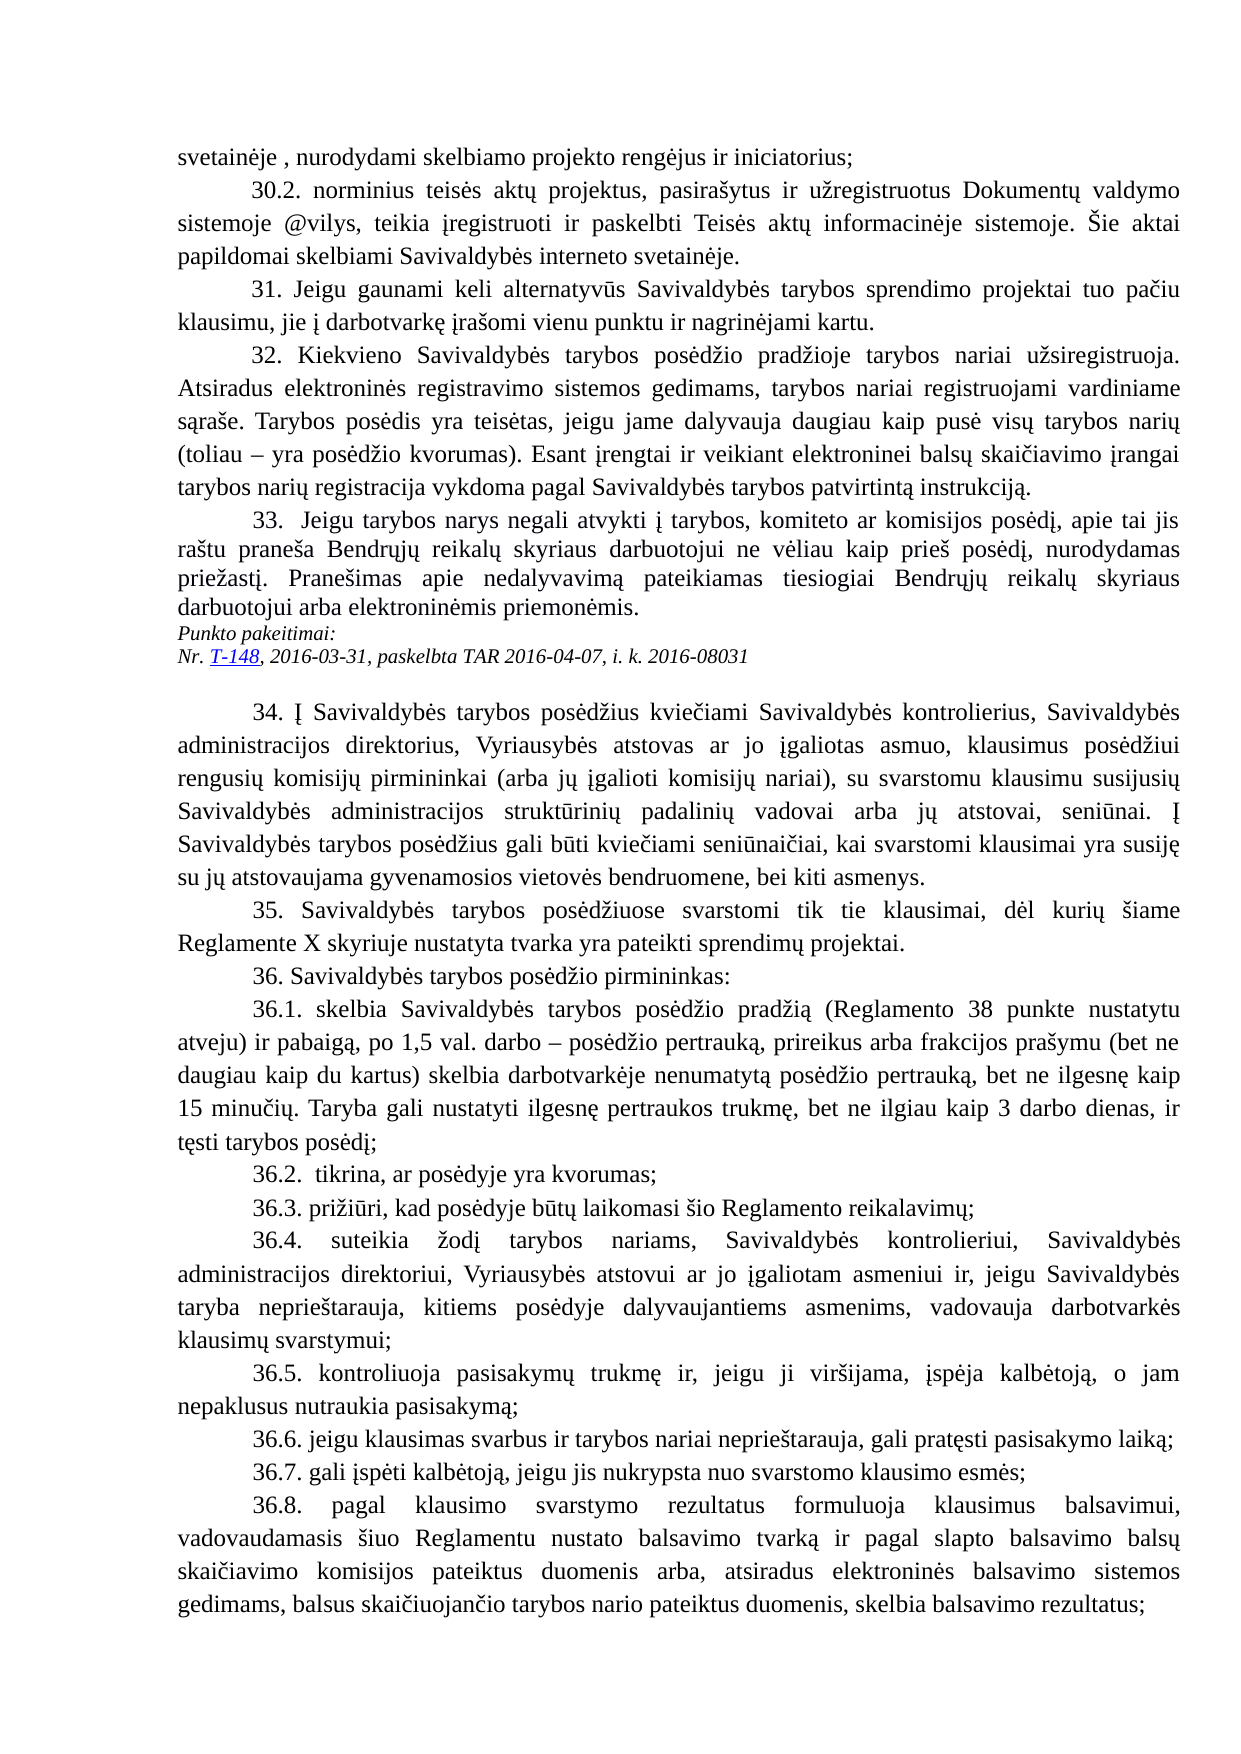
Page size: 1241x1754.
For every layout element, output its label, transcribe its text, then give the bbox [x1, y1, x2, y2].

text 36.5. kontroliuoja pasisakymų trukmę ir, jeigu ji viršijama, įspėja kalbėtoją, o jam nepaklusus nutraukia pasisakymą; [177, 1358, 1181, 1419]
text 32. Kiekvieno Savivaldybės tarybos posėdžio pradžioje tarybos nariai užsiregistruoja. Atsiradus elektroninės registravimo sistemos gedimams, tarybos nariai registruojami vardiniame sąraše. Tarybos posėdis yra teisėtas, jeigu jame dalyvauja daugiau kaip pusė visų tarybos narių (toliau – yra posėdžio kvorumas). Esant įrengtai ir veikiant elektroninei balsų skaičiavimo įrangai tarybos narių registracija vykdoma pagal Savivaldybės tarybos patvirtintą instrukciją. [177, 340, 1181, 501]
text 36.7. gali įspėti kalbėtoją, jeigu jis nukrypsta nuo svarstomo klausimo esmės; [177, 1457, 1181, 1486]
text 36.6. jeigu klausimas svarbus ir tarybos nariai neprieštarauja, gali pratęsti pasisakymo laiką; [177, 1424, 1181, 1452]
text 36.3. prižiūri, kad posėdyje būtų laikomasi šio Reglamento reikalavimų; [177, 1193, 1181, 1221]
text 36. Savivaldybės tarybos posėdžio pirmininkas: [177, 961, 1181, 990]
text 36.4. suteikia žodį tarybos nariams, Savivaldybės kontrolieriui, Savivaldybės administracijos direktoriui, Vyriausybės atstovui ar jo įgaliotam asmeniui ir, jeigu Savivaldybės taryba neprieštarauja, kitiems posėdyje dalyvaujantiems asmenims, vadovauja darbotvarkės klausimų svarstymui; [177, 1226, 1181, 1353]
text Nr. T-148, 2016-03-31, paskelbta TAR 2016-04-07, i. k. 2016-08031 [177, 644, 1181, 668]
text 33. Jeigu tarybos narys negali atvykti į tarybos, komiteto ar komisijos posėdį, apie tai jis raštu praneša Bendrųjų reikalų skyriaus darbuotojui ne vėliau kaip prieš posėdį, nurodydamas priežastį. Pranešimas apie nedalyvavimą pateikiamas tiesiogiai Bendrųjų reikalų skyriaus darbuotojui arba elektroninėmis priemonėmis. [177, 505, 1181, 620]
text 36.2. tikrina, ar posėdyje yra kvorumas; [177, 1159, 1181, 1188]
text Punkto pakeitimai: [177, 620, 1181, 644]
text 36.1. skelbia Savivaldybės tarybos posėdžio pradžią (Reglamento 38 punkte nustatytu atveju) ir pabaigą, po 1,5 val. darbo – posėdžio pertrauką, prireikus arba frakcijos prašymu (bet ne daugiau kaip du kartus) skelbia darbotvarkėje nenumatytą posėdžio pertrauką, bet ne ilgesnę kaip 15 minučių. Taryba gali nustatyti ilgesnę pertraukos trukmę, bet ne ilgiau kaip 3 darbo dienas, ir tęsti tarybos posėdį; [177, 994, 1181, 1155]
text svetainėje , nurodydami skelbiamo projekto rengėjus ir iniciatorius; [177, 142, 1181, 171]
text 31. Jeigu gaunami keli alternatyvūs Savivaldybės tarybos sprendimo projektai tuo pačiu klausimu, jie į darbotvarkę įrašomi vienu punktu ir nagrinėjami kartu. [177, 274, 1181, 336]
text 36.8. pagal klausimo svarstymo rezultatus formuluoja klausimus balsavimui, vadovaudamasis šiuo Reglamentu nustato balsavimo tvarką ir pagal slapto balsavimo balsų skaičiavimo komisijos pateiktus duomenis arba, atsiradus elektroninės balsavimo sistemos gedimams, balsus skaičiuojančio tarybos nario pateiktus duomenis, skelbia balsavimo rezultatus; [177, 1490, 1181, 1618]
text 35. Savivaldybės tarybos posėdžiuose svarstomi tik tie klausimai, dėl kurių šiame Reglamente X skyriuje nustatyta tvarka yra pateikti sprendimų projektai. [177, 895, 1181, 957]
text 30.2. norminius teisės aktų projektus, pasirašytus ir užregistruotus Dokumentų valdymo sistemoje @vilys, teikia įregistruoti ir paskelbti Teisės aktų informacinėje sistemoje. Šie aktai papildomai skelbiami Savivaldybės interneto svetainėje. [177, 175, 1181, 270]
text 34. Į Savivaldybės tarybos posėdžius kviečiami Savivaldybės kontrolierius, Savivaldybės administracijos direktorius, Vyriausybės atstovas ar jo įgaliotas asmuo, klausimus posėdžiui rengusių komisijų pirmininkai (arba jų įgalioti komisijų nariai), su svarstomu klausimu susijusių Savivaldybės administracijos struktūrinių padalinių vadovai arba jų atstovai, seniūnai. Į Savivaldybės tarybos posėdžius gali būti kviečiami seniūnaičiai, kai svarstomi klausimai yra susiję su jų atstovaujama gyvenamosios vietovės bendruomene, bei kiti asmenys. [177, 697, 1181, 891]
